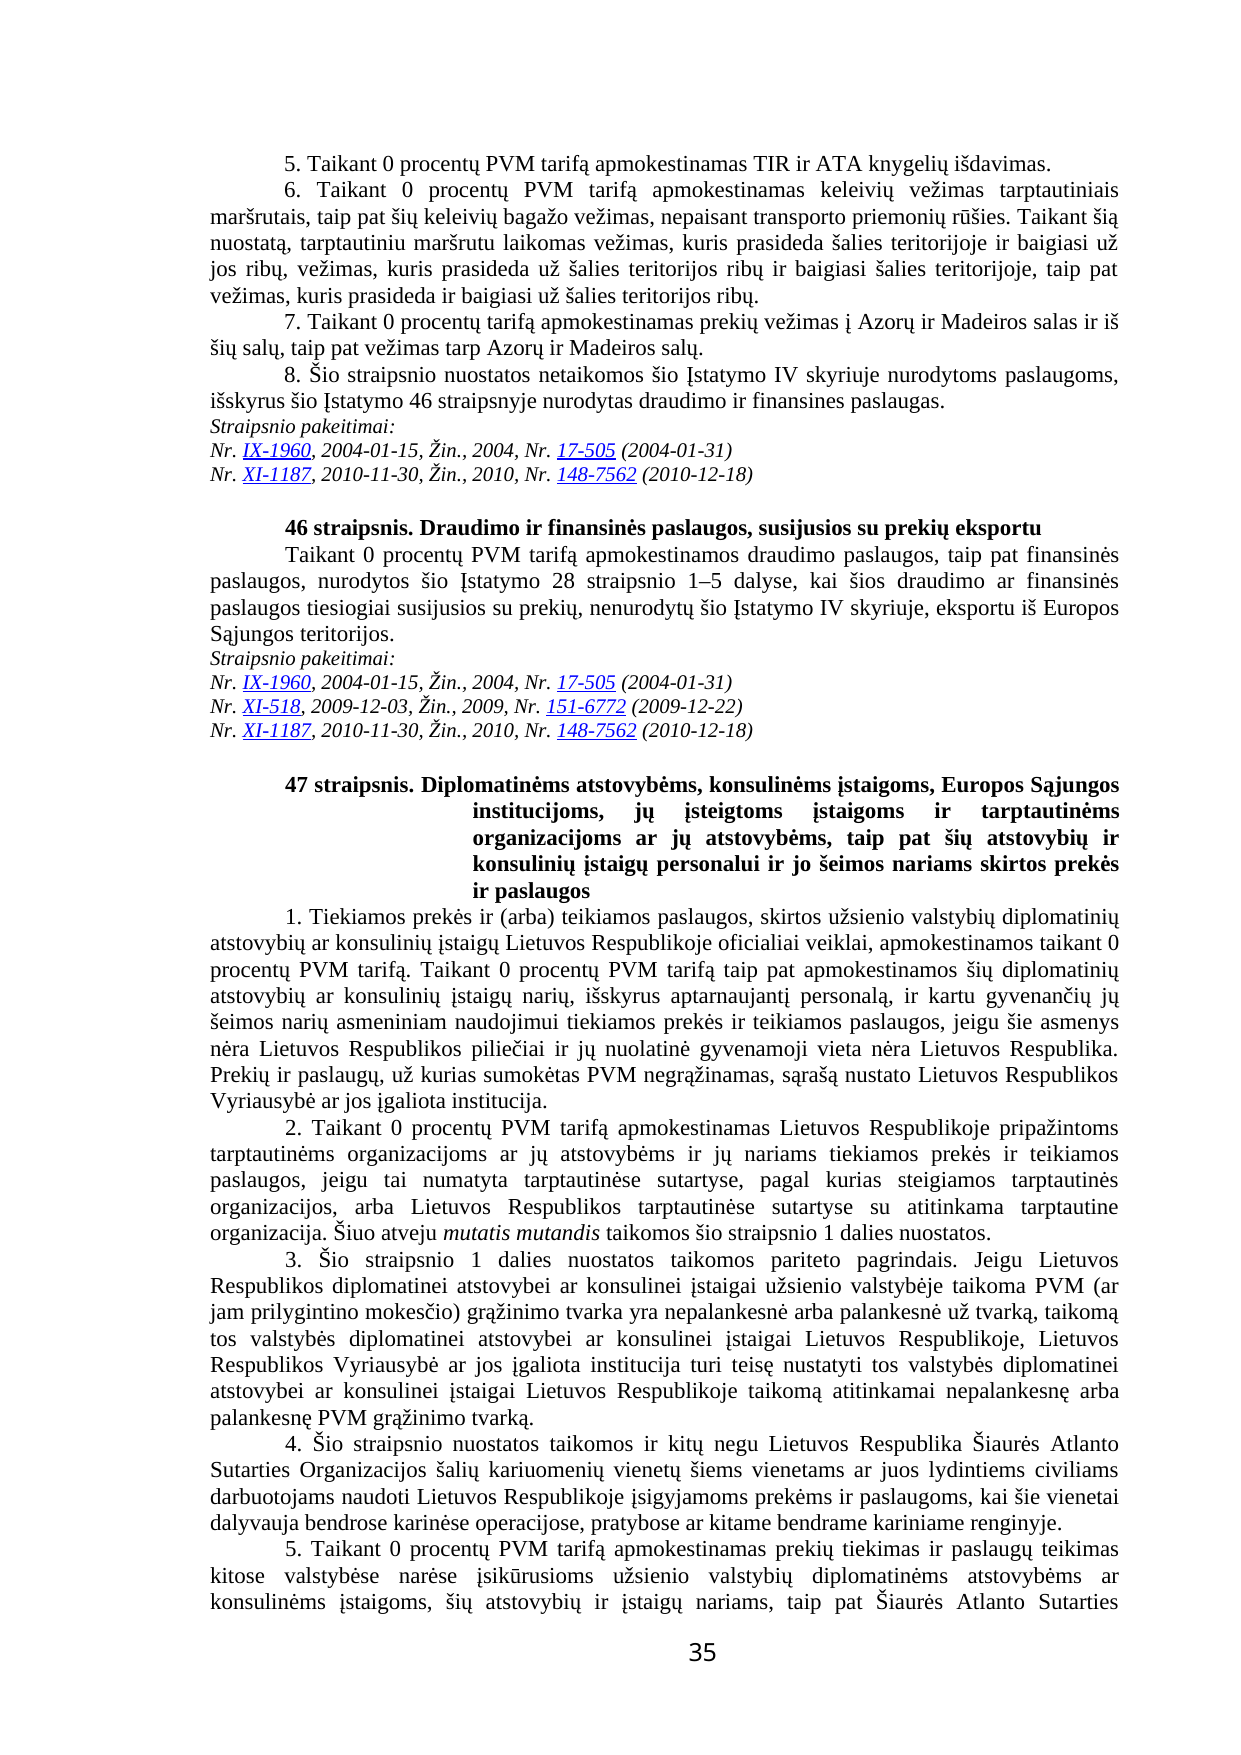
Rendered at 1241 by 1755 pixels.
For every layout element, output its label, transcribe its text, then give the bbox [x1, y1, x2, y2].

text Nr. XI-1187, 2010-11-30, Žin., 2010, Nr. 148-7562 (2010-12-18) [210, 718, 1120, 742]
text 46 straipsnis. Draudimo ir finansinės paslaugos, susijusios su prekių eksportu [285, 514, 1120, 541]
text 5. Taikant 0 procentų PVM tarifą apmokestinamas TIR ir ATA knygelių išdavimas. [210, 150, 1120, 176]
text Nr. XI-1187, 2010-11-30, Žin., 2010, Nr. 148-7562 (2010-12-18) [210, 462, 1120, 486]
text Nr. IX-1960, 2004-01-15, Žin., 2004, Nr. 17-505 (2004-01-31) [210, 670, 1120, 694]
text 2. Taikant 0 procentų PVM tarifą apmokestinamas Lietuvos Respublikoje pripažintoms tarptautinėms organizacijoms ar jų atstovybėms ir jų nariams tiekiamos prekės ir teikiamos paslaugos, jeigu tai numatyta tarptautinėse sutartyse, pagal kurias steigiamos tarptautinės organizacijos, arba Lietuvos Respublikos tarptautinėse sutartyse su atitinkama tarptautine organizacija. Šiuo atveju mutatis mutandis taikomos šio straipsnio 1 dalies nuostatos. [210, 1114, 1120, 1246]
text 5. Taikant 0 procentų PVM tarifą apmokestinamas prekių tiekimas ir paslaugų teikimas kitose valstybėse narėse įsikūrusioms užsienio valstybių diplomatinėms atstovybėms ar konsulinėms įstaigoms, šių atstovybių ir įstaigų nariams, taip pat Šiaurės Atlanto Sutarties [210, 1536, 1120, 1614]
text 47 straipsnis. Diplomatinėms atstovybėms, konsulinėms įstaigoms, Europos Sąjungos institucijoms, jų įsteigtoms įstaigoms ir tarptautinėms organizacijoms ar jų atstovybėms, taip pat šių atstovybių ir konsulinių įstaigų personalui ir jo šeimos nariams skirtos prekės ir paslaugos [285, 771, 1120, 903]
text 1. Tiekiamos prekės ir (arba) teikiamos paslaugos, skirtos užsienio valstybių diplomatinių atstovybių ar konsulinių įstaigų Lietuvos Respublikoje oficialiai veiklai, apmokestinamos taikant 0 procentų PVM tarifą. Taikant 0 procentų PVM tarifą taip pat apmokestinamos šių diplomatinių atstovybių ar konsulinių įstaigų narių, išskyrus aptarnaujantį personalą, ir kartu gyvenančių jų šeimos narių asmeniniam naudojimui tiekiamos prekės ir teikiamos paslaugos, jeigu šie asmenys nėra Lietuvos Respublikos piliečiai ir jų nuolatinė gyvenamoji vieta nėra Lietuvos Respublika. Prekių ir paslaugų, už kurias sumokėtas PVM negrąžinamas, sąrašą nustato Lietuvos Respublikos Vyriausybė ar jos įgaliota institucija. [210, 903, 1120, 1114]
text 4. Šio straipsnio nuostatos taikomos ir kitų negu Lietuvos Respublika Šiaurės Atlanto Sutarties Organizacijos šalių kariuomenių vienetų šiems vienetams ar juos lydintiems civiliams darbuotojams naudoti Lietuvos Respublikoje įsigyjamoms prekėms ir paslaugoms, kai šie vienetai dalyvauja bendrose karinėse operacijose, pratybose ar kitame bendrame kariniame renginyje. [210, 1430, 1120, 1536]
text 6. Taikant 0 procentų PVM tarifą apmokestinamas keleivių vežimas tarptautiniais maršrutais, taip pat šių keleivių bagažo vežimas, nepaisant transporto priemonių rūšies. Taikant šią nuostatą, tarptautiniu maršrutu laikomas vežimas, kuris prasideda šalies teritorijoje ir baigiasi už jos ribų, vežimas, kuris prasideda už šalies teritorijos ribų ir baigiasi šalies teritorijoje, taip pat vežimas, kuris prasideda ir baigiasi už šalies teritorijos ribų. [210, 176, 1120, 308]
text Taikant 0 procentų PVM tarifą apmokestinamos draudimo paslaugos, taip pat finansinės paslaugos, nurodytos šio Įstatymo 28 straipsnio 1–5 dalyse, kai šios draudimo ar finansinės paslaugos tiesiogiai susijusios su prekių, nenurodytų šio Įstatymo IV skyriuje, eksportu iš Europos Sąjungos teritorijos. [210, 541, 1120, 646]
text Nr. IX-1960, 2004-01-15, Žin., 2004, Nr. 17-505 (2004-01-31) [210, 438, 1120, 462]
text 3. Šio straipsnio 1 dalies nuostatos taikomos pariteto pagrindais. Jeigu Lietuvos Respublikos diplomatinei atstovybei ar konsulinei įstaigai užsienio valstybėje taikoma PVM (ar jam prilygintino mokesčio) grąžinimo tvarka yra nepalankesnė arba palankesnė už tvarką, taikomą tos valstybės diplomatinei atstovybei ar konsulinei įstaigai Lietuvos Respublikoje, Lietuvos Respublikos Vyriausybė ar jos įgaliota institucija turi teisę nustatyti tos valstybės diplomatinei atstovybei ar konsulinei įstaigai Lietuvos Respublikoje taikomą atitinkamai nepalankesnę arba palankesnę PVM grąžinimo tvarką. [210, 1246, 1120, 1430]
text Straipsnio pakeitimai: [210, 646, 1120, 670]
text 7. Taikant 0 procentų tarifą apmokestinamas prekių vežimas į Azorų ir Madeiros salas ir iš šių salų, taip pat vežimas tarp Azorų ir Madeiros salų. [210, 308, 1120, 361]
text 8. Šio straipsnio nuostatos netaikomos šio Įstatymo IV skyriuje nurodytoms paslaugoms, išskyrus šio Įstatymo 46 straipsnyje nurodytas draudimo ir finansines paslaugas. [210, 361, 1120, 413]
text Nr. XI-518, 2009-12-03, Žin., 2009, Nr. 151-6772 (2009-12-22) [210, 694, 1120, 718]
text Straipsnio pakeitimai: [210, 413, 1120, 438]
